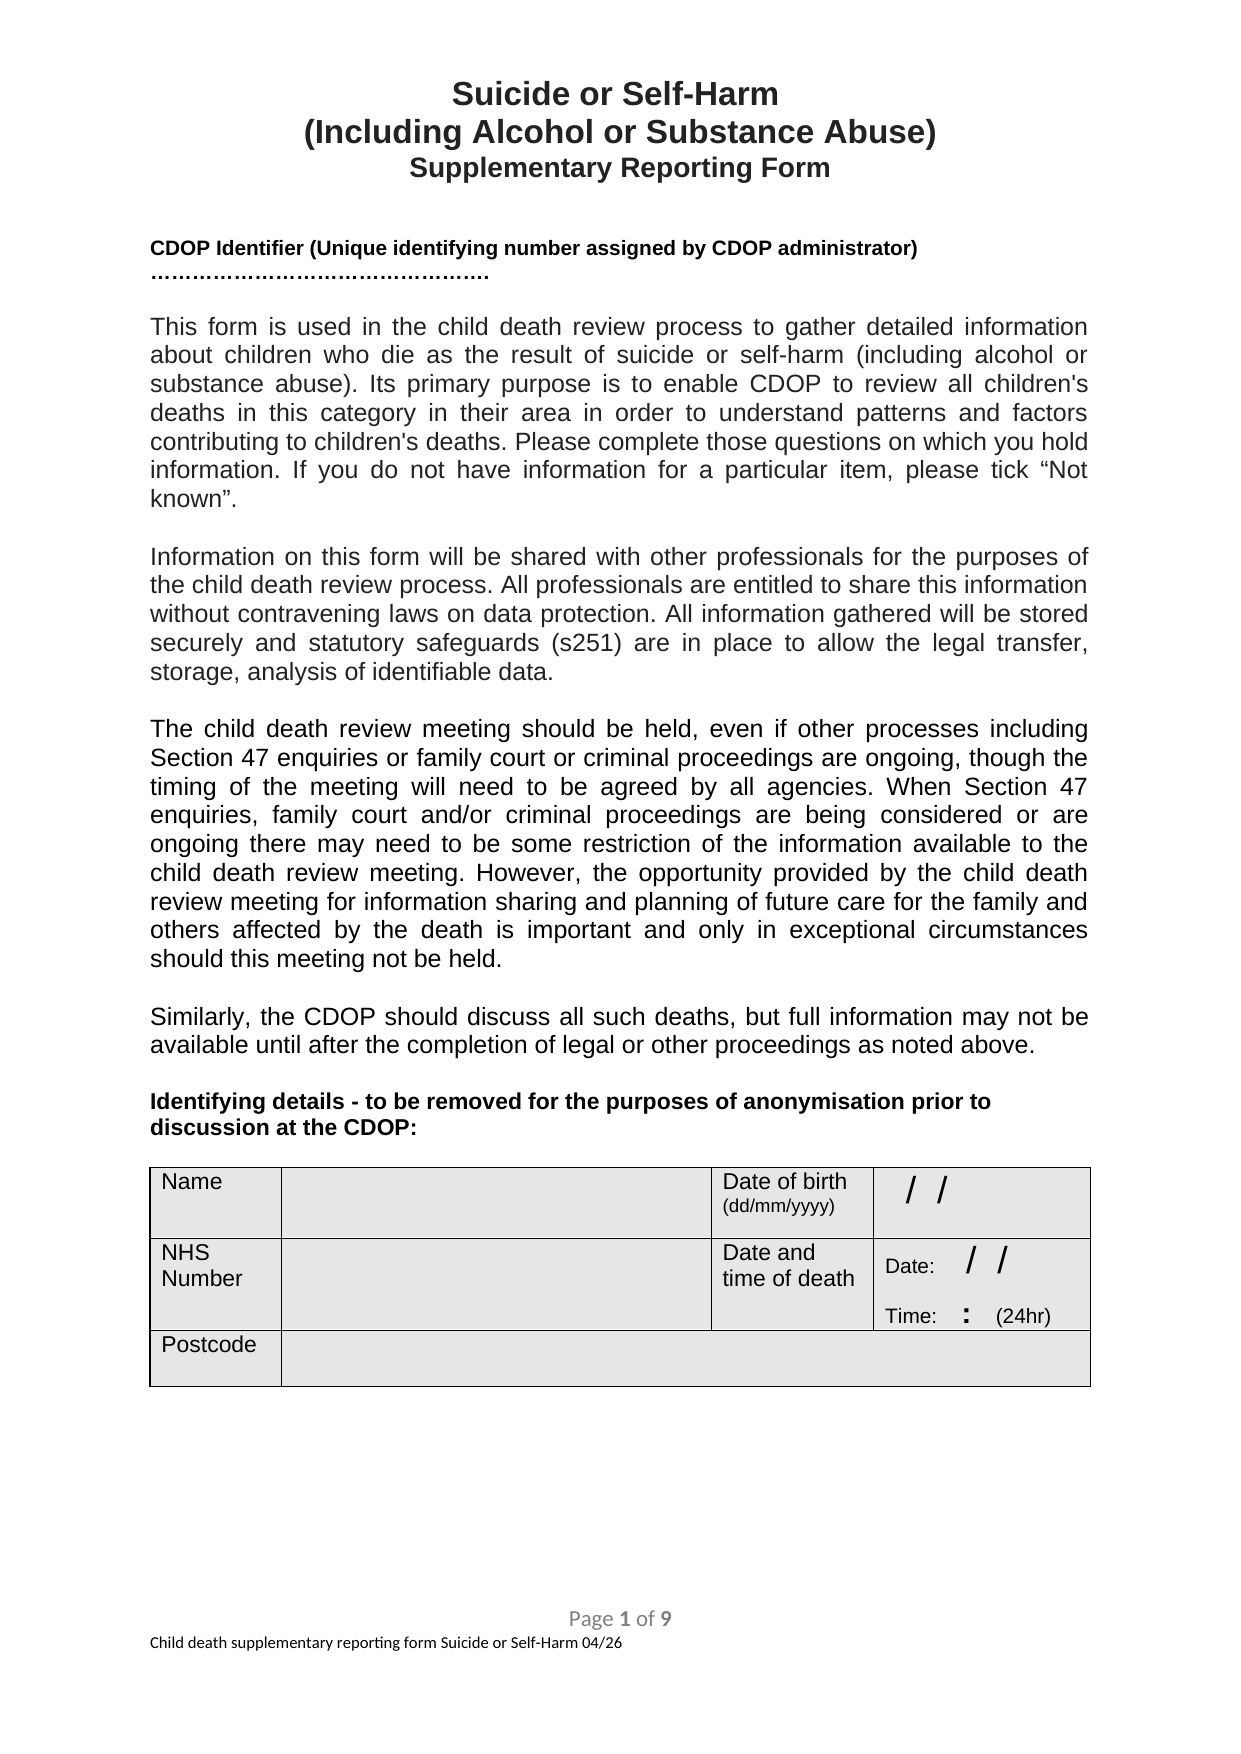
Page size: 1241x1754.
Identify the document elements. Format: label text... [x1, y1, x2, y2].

table_cell Date: / / Time: : (24hr) [874, 1239, 1090, 1329]
text Information on this form will be shared with other professionals for the purposes of the child death review process. All professionals are entitled to share this information without contravening laws on data protection. All information gathered will be stored securely and statutory safeguards (s251) are in place to allow the legal transfer, storage, analysis of identifiable data. [150, 542, 1090, 685]
text The child death review meeting should be held, even if other processes including Section 47 enquiries or family court or criminal proceedings are ongoing, though the timing of the meeting will need to be agreed by all agencies. When Section 47 enquiries, family court and/or criminal proceedings are being considered or are ongoing there may need to be some restriction of the information available to the child death review meeting. However, the opportunity provided by the child death review meeting for information sharing and planning of future care for the family and others affected by the death is important and only in exceptional circumstances should this meeting not be held. [150, 714, 1090, 973]
table_cell [282, 1331, 1090, 1386]
text Similarly, the CDOP should discuss all such deaths, but full information may not be available until after the completion of legal or other proceedings as noted above. [150, 1002, 1090, 1059]
table_cell Date and time of death [712, 1239, 873, 1329]
text This form is used in the child death review process to gather detailed information about children who die as the result of suicide or self-harm (including alcohol or substance abuse). Its primary purpose is to enable CDOP to review all children's deaths in this category in their area in order to understand patterns and factors contributing to children's deaths. Please complete those questions on which you hold information. If you do not have information for a particular item, please tick “Not known”. [150, 312, 1090, 513]
table_cell NHS Number [151, 1239, 281, 1329]
text Identifying details - to be removed for the purposes of anonymisation prior to discussion at the CDOP: [150, 1088, 1090, 1141]
table_header Date of birth (dd/mm/yyyy) [712, 1168, 873, 1237]
table_header Name [151, 1168, 281, 1237]
table_cell [282, 1239, 711, 1329]
table_cell Postcode [151, 1331, 281, 1386]
table_header / / [874, 1168, 1090, 1237]
table_header [282, 1168, 711, 1237]
